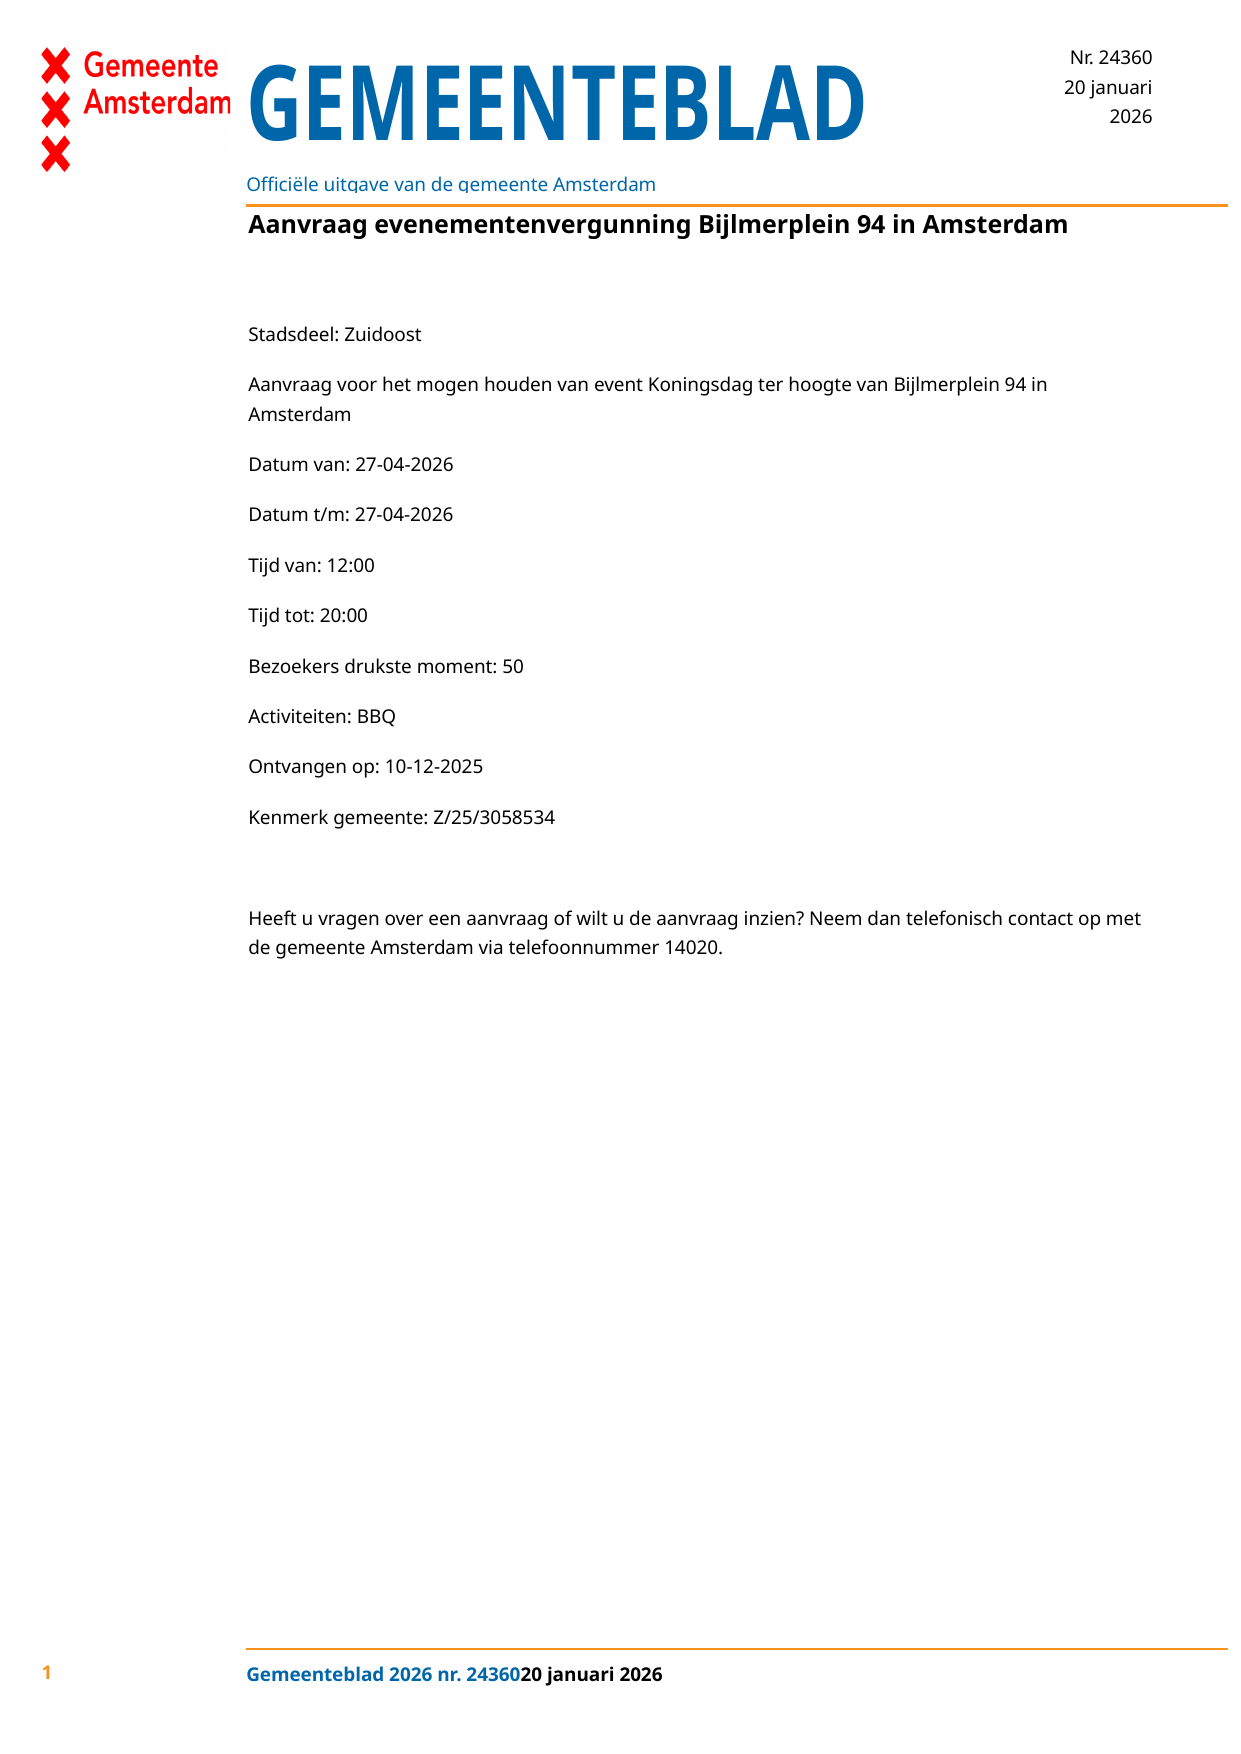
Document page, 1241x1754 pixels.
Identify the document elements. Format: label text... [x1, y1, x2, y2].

picture [41, 47, 231, 172]
text Heeft u vragen over een aanvraag of wilt u de aanvraag inzien? Neem dan telefonisch contact op met de gemeente Amsterdam via telefoonnummer 14020. [248, 905, 1152, 960]
text Tijd tot: 20:00 [248, 602, 1152, 628]
text Datum t/m: 27-04-2026 [248, 502, 1152, 527]
text Ontvangen op: 10-12-2025 [248, 754, 1152, 779]
text Aanvraag evenementenvergunning Bijlmerplein 94 in Amsterdam [248, 207, 1152, 241]
text Activiteiten: BBQ [248, 703, 1152, 729]
text Kenmerk gemeente: Z/25/3058534 [248, 804, 1152, 830]
text Bezoekers drukste moment: 50 [248, 653, 1152, 678]
text Stadsdeel: Zuidoost [248, 321, 1152, 346]
text Aanvraag voor het mogen houden van event Koningsdag ter hoogte van Bijlmerplein 94 in Amsterdam [248, 371, 1152, 426]
text Datum van: 27-04-2026 [248, 451, 1152, 477]
text Tijd van: 12:00 [248, 552, 1152, 578]
